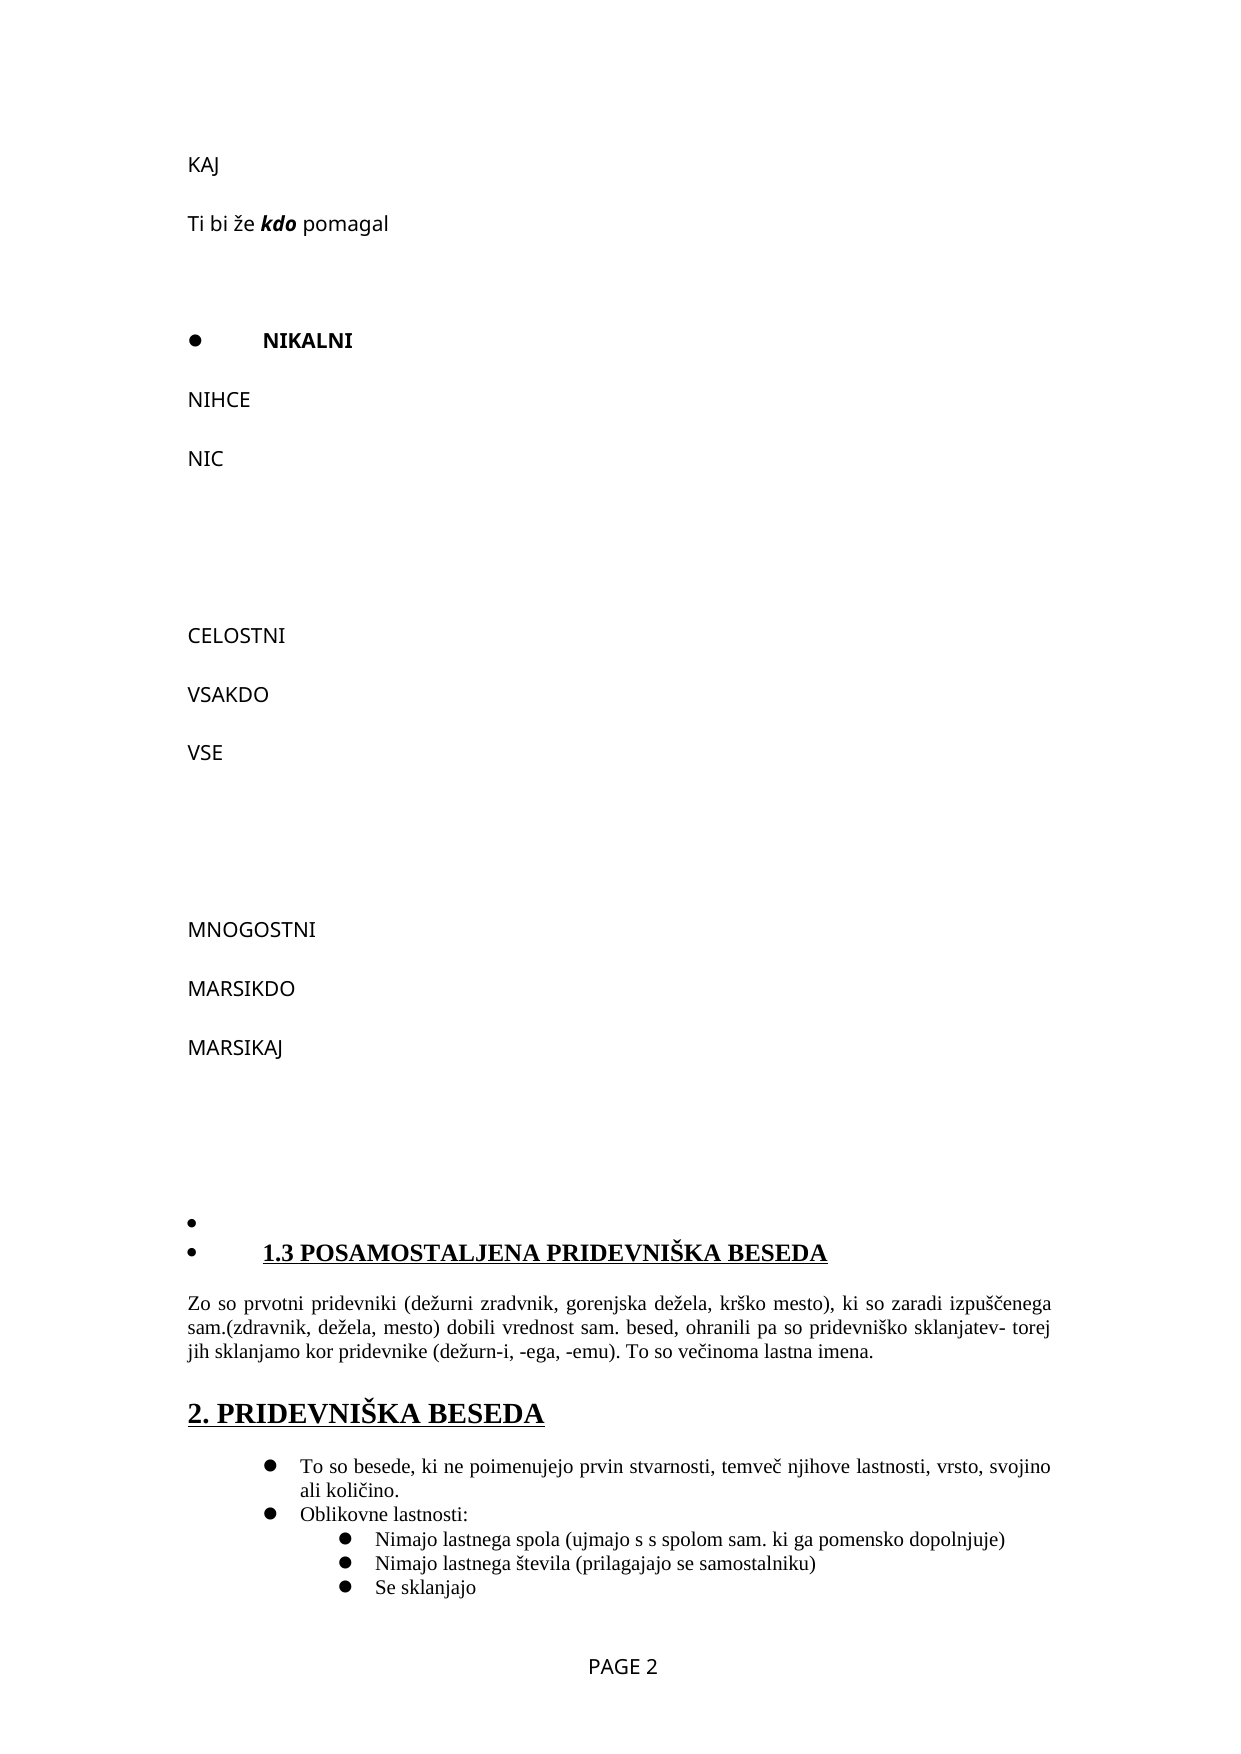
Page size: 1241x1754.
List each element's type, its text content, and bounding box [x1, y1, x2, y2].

text MNOGOSTNI [187, 915, 1053, 943]
text VSE [187, 738, 1053, 767]
text CELOSTNI [187, 621, 1053, 649]
text MARSIKDO [187, 974, 1053, 1002]
text 2. PRIDEVNIŠKA BESEDA [187, 1397, 1053, 1430]
list Oblikovne lastnosti: [262, 1502, 1053, 1526]
text Ti bi že kdo pomagal [187, 209, 1053, 237]
text VSAKDO [187, 680, 1053, 708]
text MARSIKAJ [187, 1033, 1053, 1061]
subtitle 1.3 POSAMOSTALJENA PRIDEVNIŠKA BESEDA [187, 1238, 1053, 1267]
subtitle NIKALNI [187, 327, 1053, 355]
list To so besede, ki ne poimenujejo prvin stvarnosti, temveč njihove lastnosti, vrsto, svojino ali količino. [262, 1454, 1053, 1502]
list Nimajo lastnega spola (ujmajo s s spolom sam. ki ga pomensko dopolnjuje) [337, 1526, 1053, 1551]
text NIHCE [187, 385, 1053, 414]
list Se sklanjajo [337, 1574, 1053, 1599]
text NIC [187, 444, 1053, 473]
text KAJ [187, 150, 1053, 178]
text Zo so prvotni pridevniki (dežurni zradvnik, gorenjska dežela, krško mesto), ki so zaradi izpuščenega sam.(zdravnik, dežela, mesto) dobili vrednost sam. besed, ohranili pa so pridevniško sklanjatev- torej jih sklanjamo kor pridevnike (dežurn-i, -ega, -emu). To so večinoma lastna imena. [187, 1291, 1053, 1363]
list Nimajo lastnega števila (prilagajajo se samostalniku) [337, 1551, 1053, 1574]
